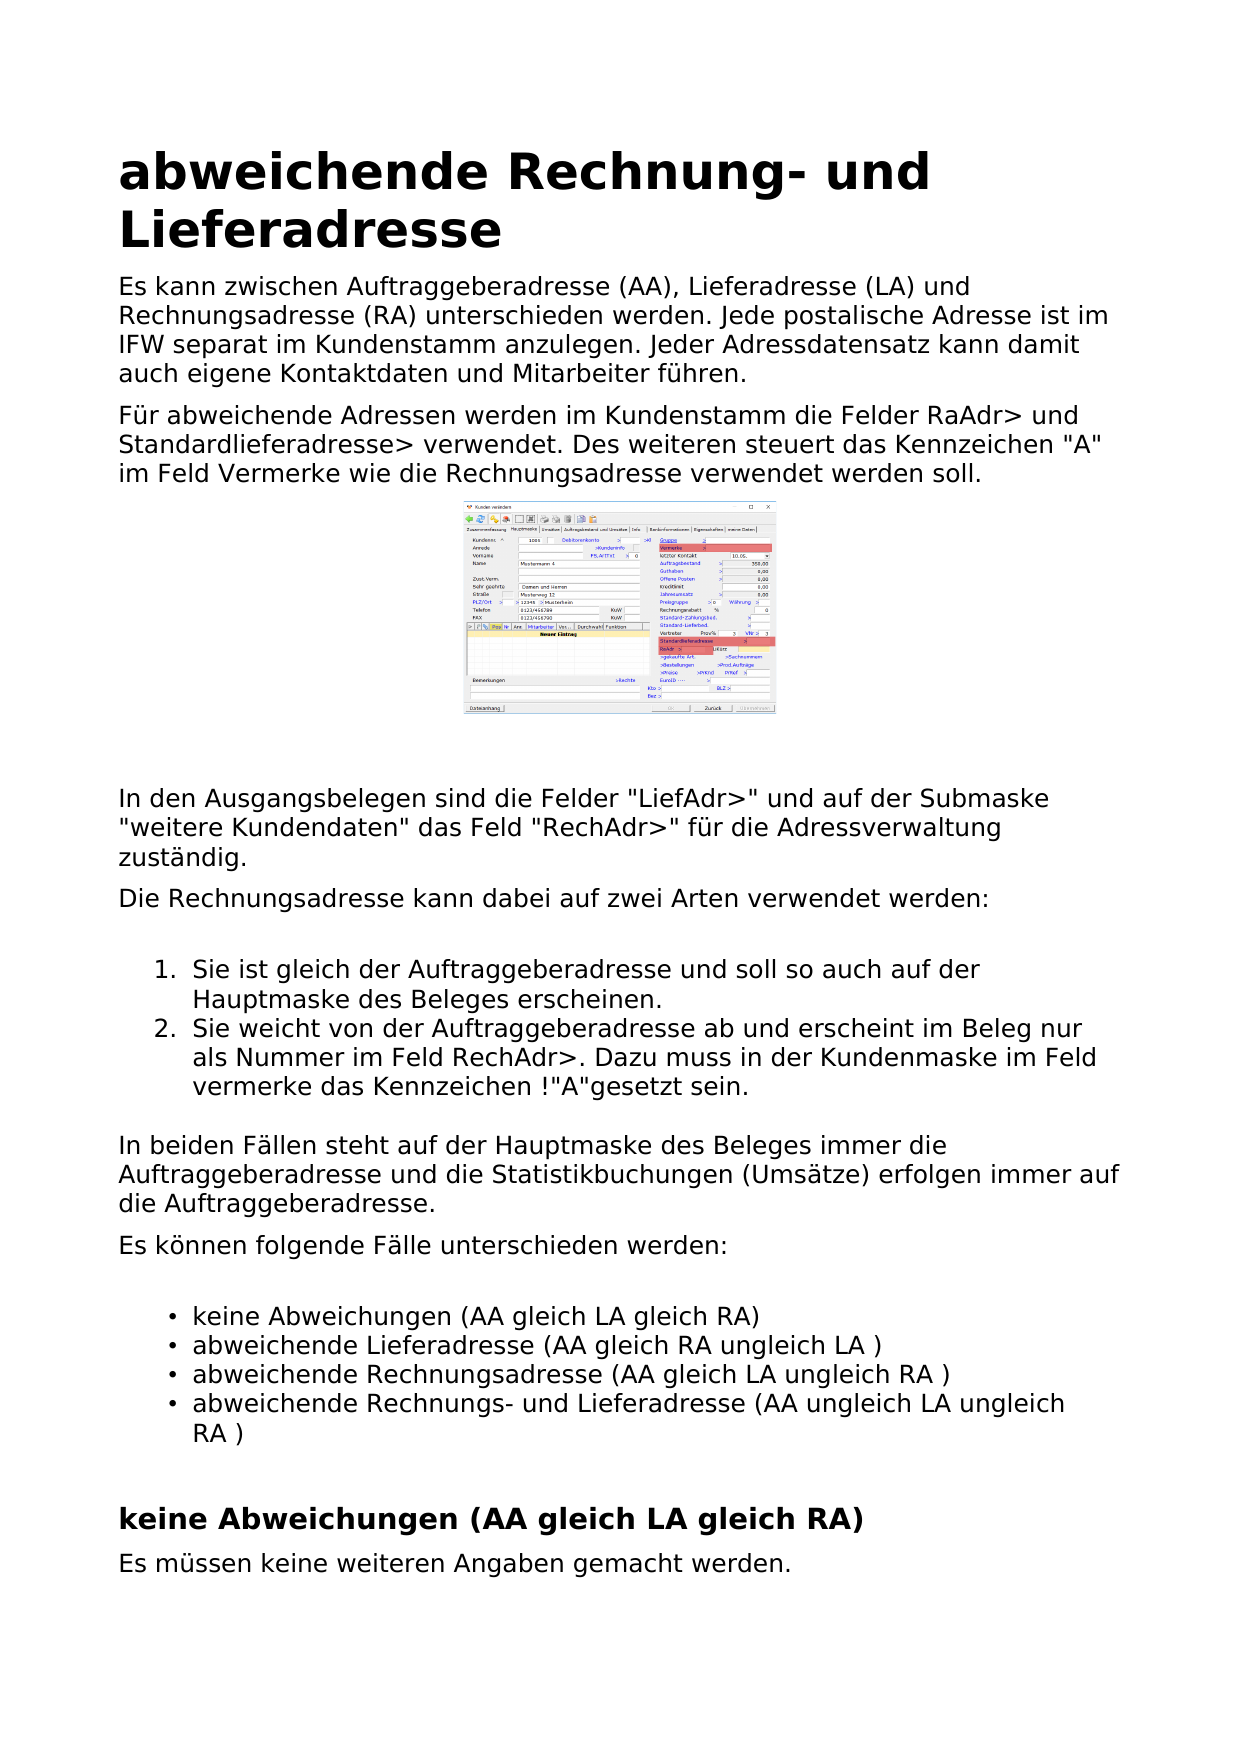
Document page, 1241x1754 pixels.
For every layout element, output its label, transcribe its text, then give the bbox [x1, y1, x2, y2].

text In den Ausgangsbelegen sind die Felder "LiefAdr>" und auf der Submaske "weitere Kundendaten" das Feld "RechAdr>" für die Adressverwaltung zuständig. [118, 784, 1122, 872]
list Sie ist gleich der Auftraggeberadresse und soll so auch auf der Hauptmaske des Beleges erscheinen. [177, 956, 1122, 1014]
subtitle abweichende Rechnung- und Lieferadresse [118, 143, 1122, 259]
text In beiden Fällen steht auf der Hauptmaske des Beleges immer die Auftraggeberadresse und die Statistikbuchungen (Umsätze) erfolgen immer auf die Auftraggeberadresse. [118, 1131, 1122, 1218]
text Es können folgende Fälle unterschieden werden: [118, 1231, 1122, 1260]
subtitle keine Abweichungen (AA gleich LA gleich RA) [118, 1502, 1122, 1536]
list abweichende Rechnungsadresse (AA gleich LA ungleich RA ) [177, 1360, 1122, 1389]
text Für abweichende Adressen werden im Kundenstamm die Felder RaAdr> und Standardlieferadresse> verwendet. Des weiteren steuert das Kennzeichen "A" im Feld Vermerke wie die Rechnungsadresse verwendet werden soll. [118, 401, 1122, 489]
list abweichende Lieferadresse (AA gleich RA ungleich LA ) [177, 1331, 1122, 1360]
list keine Abweichungen (AA gleich LA gleich RA) [177, 1302, 1122, 1331]
text Die Rechnungsadresse kann dabei auf zwei Arten verwendet werden: [118, 884, 1122, 914]
text Es müssen keine weiteren Angaben gemacht werden. [118, 1549, 1122, 1578]
picture [463, 501, 777, 714]
text Es kann zwischen Auftraggeberadresse (AA), Lieferadresse (LA) und Rechnungsadresse (RA) unterschieden werden. Jede postalische Adresse ist im IFW separat im Kundenstamm anzulegen. Jeder Adressdatensatz kann damit auch eigene Kontaktdaten und Mitarbeiter führen. [118, 272, 1122, 389]
list abweichende Rechnungs- und Lieferadresse (AA ungleich LA ungleich RA ) [177, 1389, 1122, 1448]
list Sie weicht von der Auftraggeberadresse ab und erscheint im Beleg nur als Nummer im Feld RechAdr>. Dazu muss in der Kundenmaske im Feld vermerke das Kennzeichen !"A"gesetzt sein. [177, 1014, 1122, 1101]
